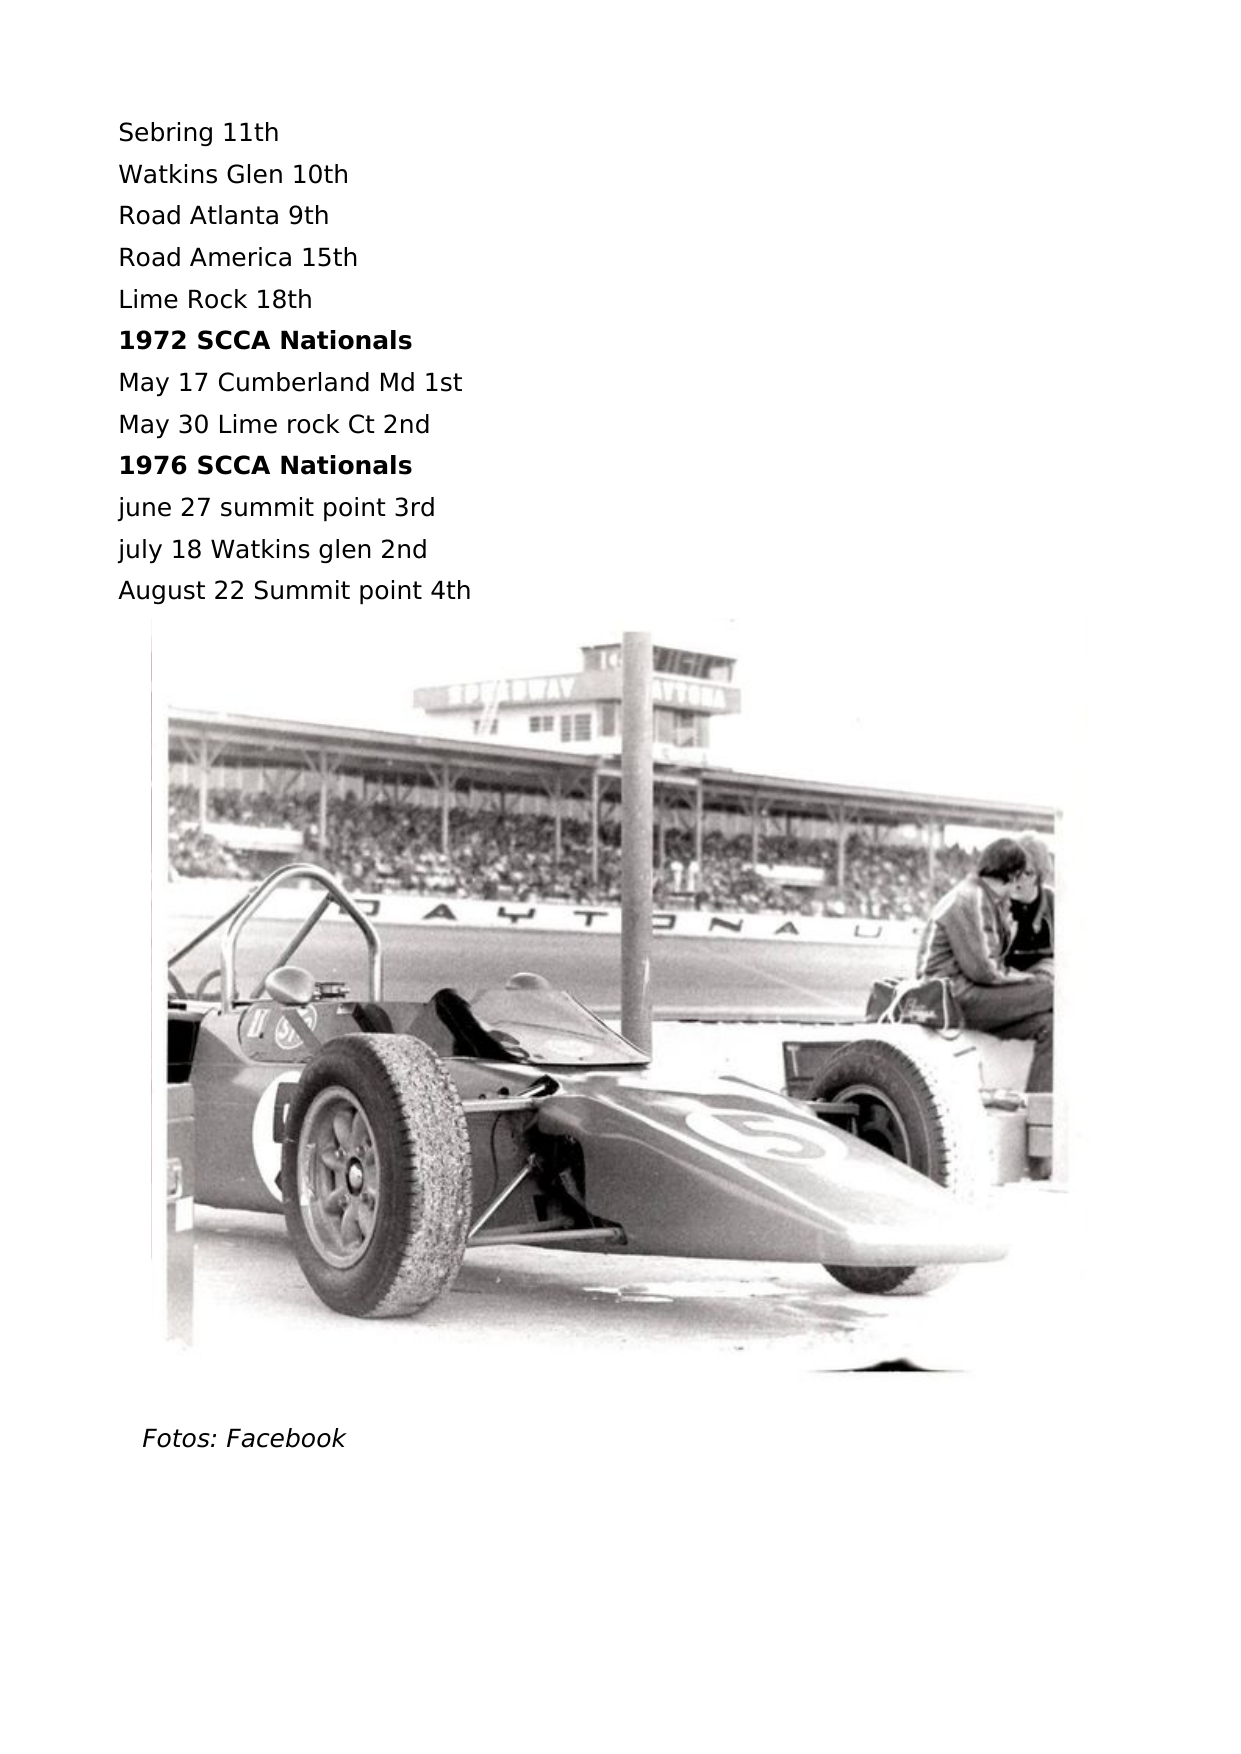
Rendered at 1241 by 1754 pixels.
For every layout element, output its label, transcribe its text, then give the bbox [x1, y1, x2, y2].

text Sebring 11th [118, 118, 1122, 147]
text 1976 SCCA Nationals [118, 451, 1122, 481]
text Watkins Glen 10th [118, 160, 1122, 189]
text june 27 summit point 3rd [118, 493, 1122, 522]
text 1972 SCCA Nationals [118, 326, 1122, 356]
text Fotos: Facebook [118, 618, 1122, 1453]
text May 30 Lime rock Ct 2nd [118, 410, 1122, 439]
text july 18 Watkins glen 2nd [118, 535, 1122, 564]
text Lime Rock 18th [118, 285, 1122, 314]
text Road Atlanta 9th [118, 201, 1122, 231]
text May 17 Cumberland Md 1st [118, 368, 1122, 397]
text August 22 Summit point 4th [118, 576, 1122, 606]
text Road America 15th [118, 243, 1122, 272]
picture [151, 618, 1089, 1425]
